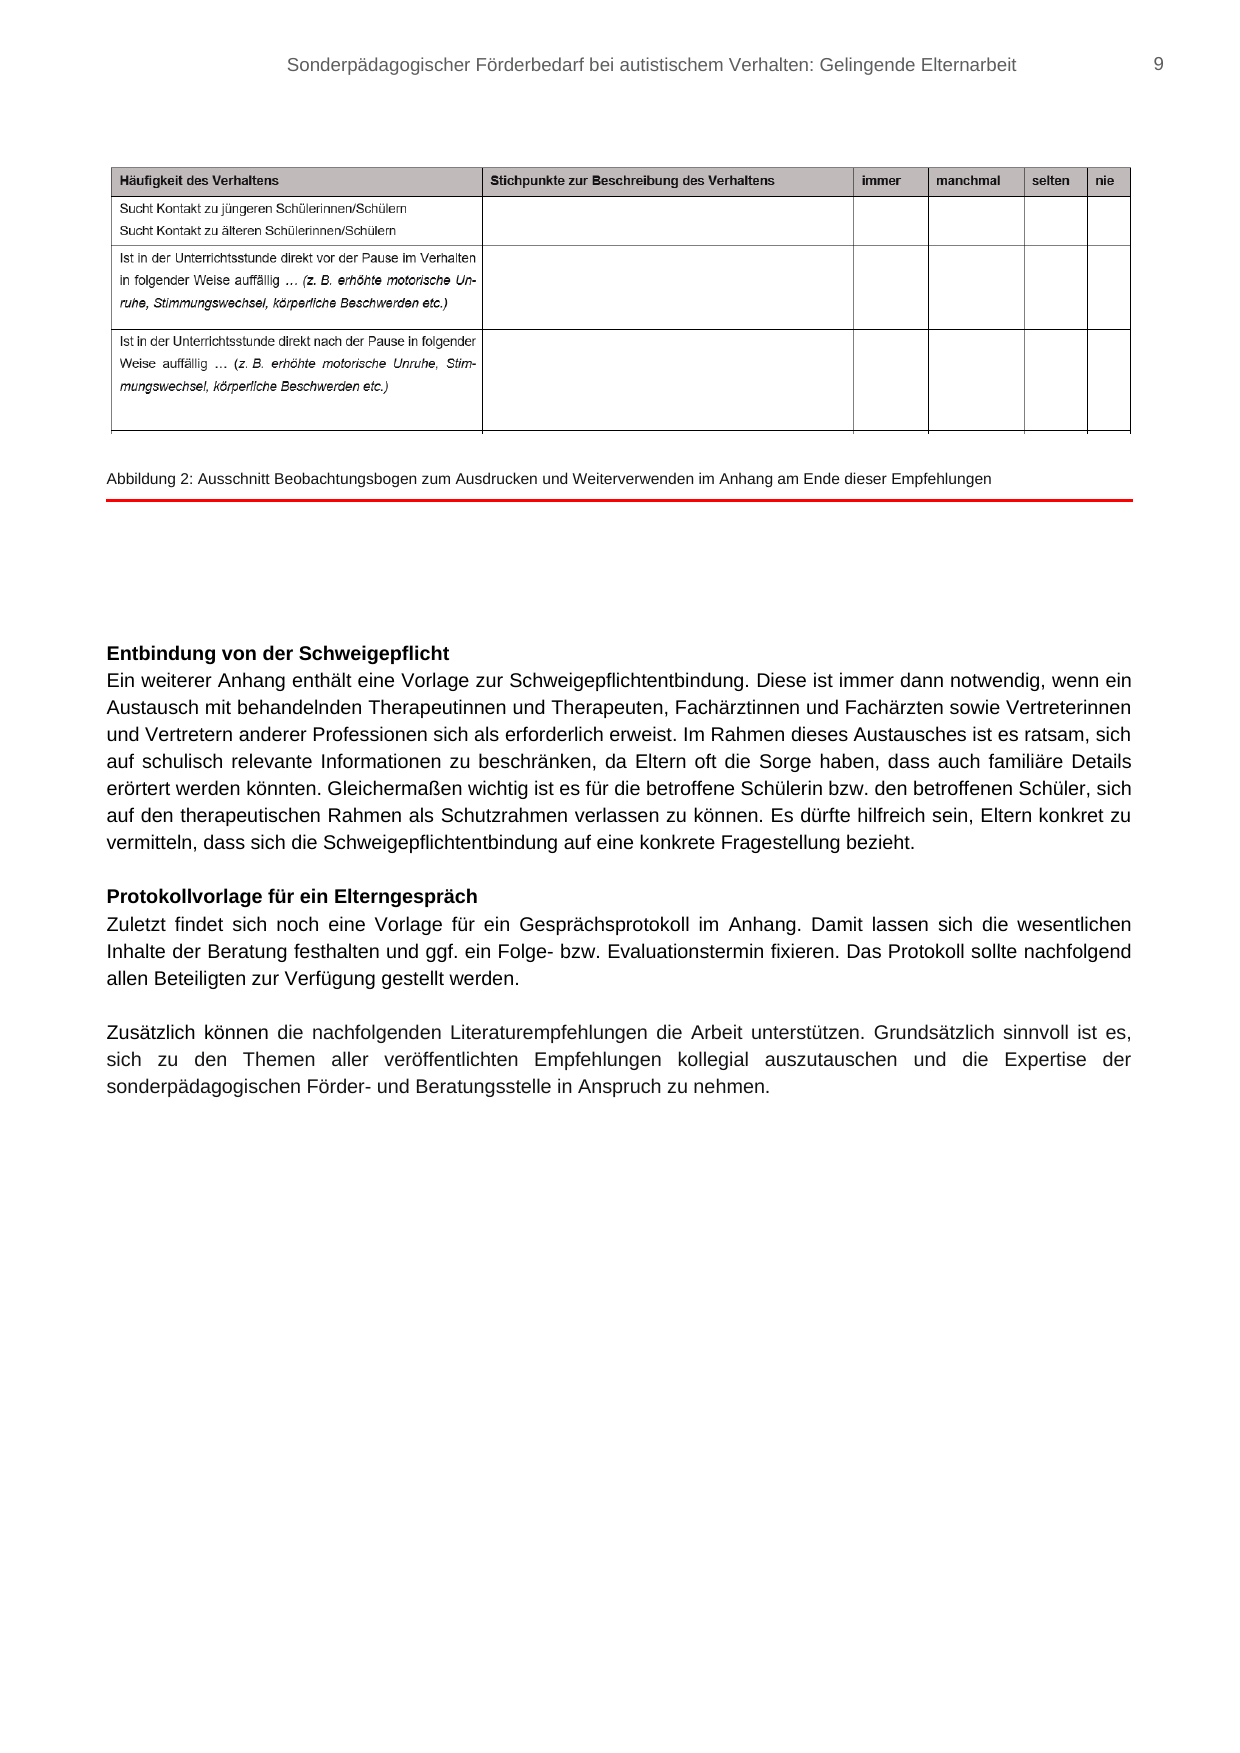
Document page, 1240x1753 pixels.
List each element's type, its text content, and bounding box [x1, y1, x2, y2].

text Protokollvorlage für ein Elterngespräch [106, 881, 1133, 908]
text Abbildung 2: Ausschnitt Beobachtungsbogen zum Ausdrucken und Weiterverwenden im Anhang am Ende dieser Empfehlungen [106, 467, 1133, 499]
text Entbindung von der Schweigepflicht [106, 637, 1133, 664]
text Ein weiterer Anhang enthält eine Vorlage zur Schweigepflichtentbindung. Diese ist immer dann notwendig, wenn ein Austausch mit behandelnden Therapeutinnen und Therapeuten, Fachärztinnen und Fachärzten sowie Vertreterinnen und Vertretern anderer Professionen sich als erforderlich erweist. Im Rahmen dieses Austausches ist es ratsam, sich auf schulisch relevante Informationen zu beschränken, da Eltern oft die Sorge haben, dass auch familiäre Details erörtert werden könnten. Gleichermaßen wichtig ist es für die betroffene Schülerin bzw. den betroffenen Schüler, sich auf den therapeutischen Rahmen als Schutzrahmen verlassen zu können. Es dürfte hilfreich sein, Eltern konkret zu vermitteln, dass sich die Schweigepflichtentbindung auf eine konkrete Fragestellung bezieht. [106, 664, 1133, 854]
text Zuletzt findet sich noch eine Vorlage für ein Gesprächsprotokoll im Anhang. Damit lassen sich die wesentlichen Inhalte der Beratung festhalten und ggf. ein Folge- bzw. Evaluationstermin fixieren. Das Protokoll sollte nachfolgend allen Beteiligten zur Verfügung gestellt werden. [106, 908, 1133, 989]
text Zusätzlich können die nachfolgenden Literaturempfehlungen die Arbeit unterstützen. Grundsätzlich sinnvoll ist es, sich zu den Themen aller veröffentlichten Empfehlungen kollegial auszutauschen und die Expertise der sonderpädagogischen Förder- und Beratungsstelle in Anspruch zu nehmen. [106, 1016, 1133, 1098]
